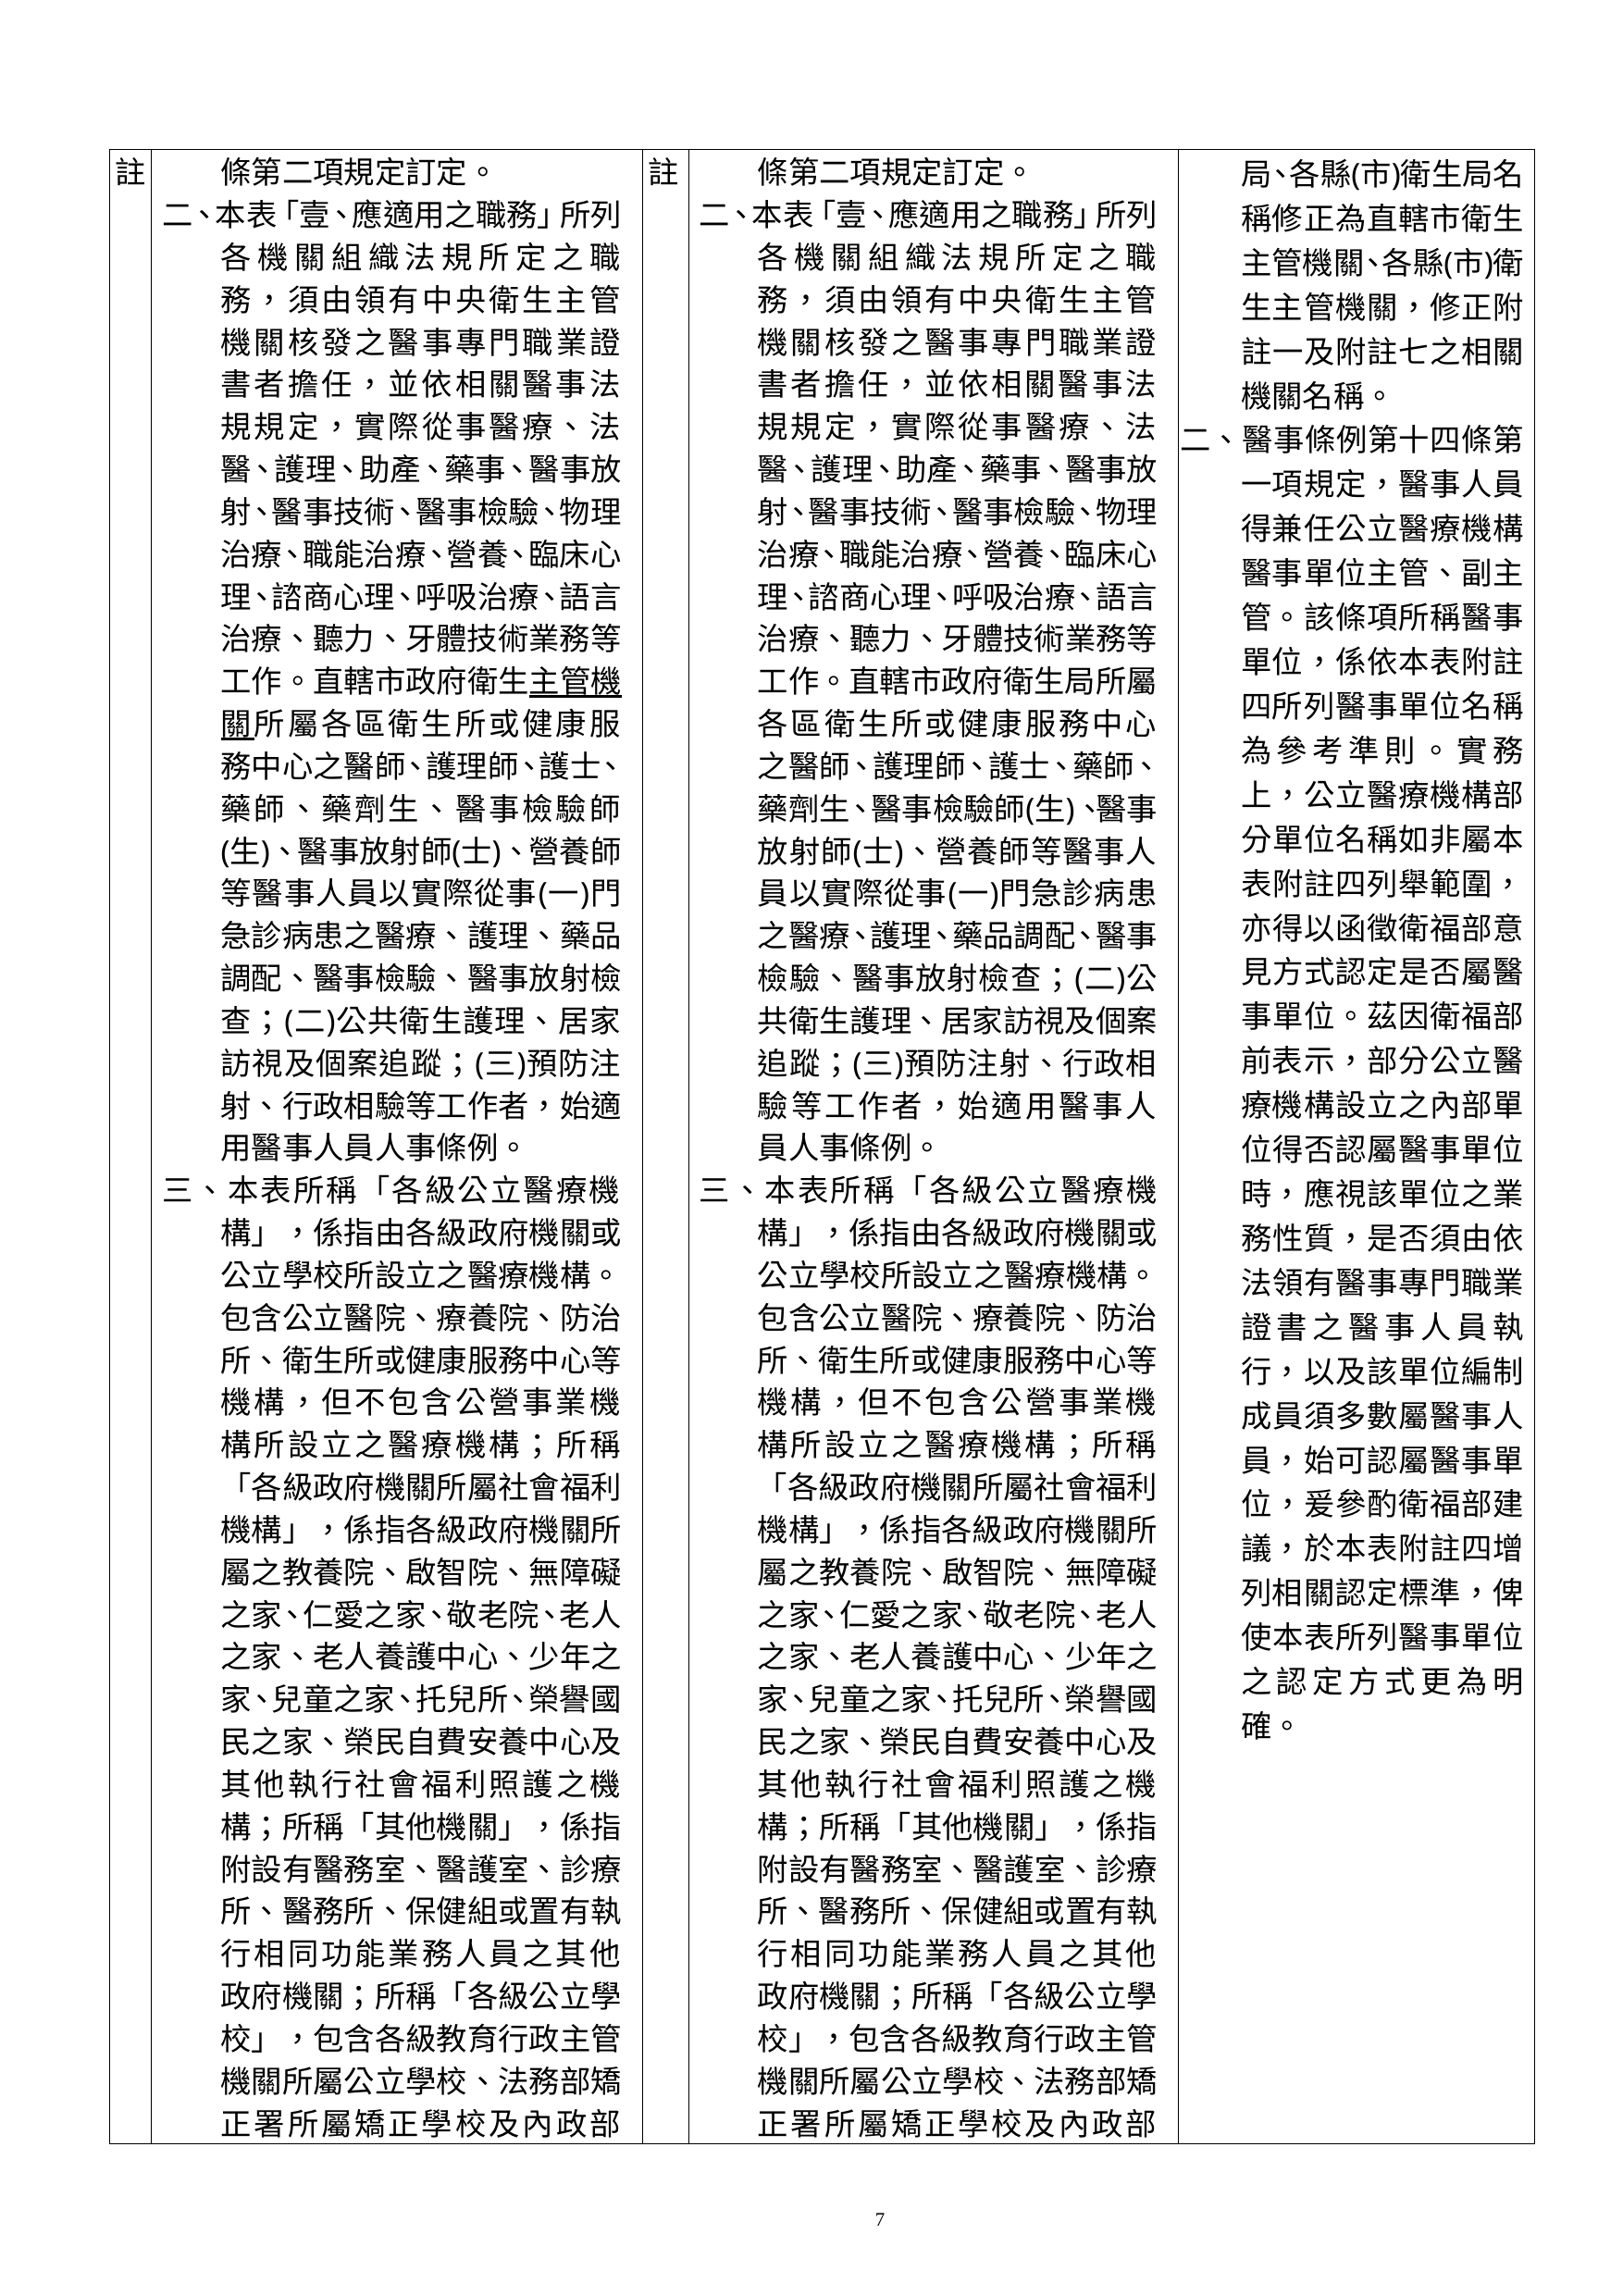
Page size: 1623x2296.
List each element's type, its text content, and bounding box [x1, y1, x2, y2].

table_cell 條第二項規定訂定。 二、本表「壹、應適用之職務」所列各機關組織法規所定之職務，須由領有中央衛生主管機關核發之醫事專門職業證書者擔任，並依相關醫事法規規定，實際從事醫療、法醫、護理、助產、藥事、醫事放射、醫事技術、醫事檢驗、物理治療、職能治療、營養、臨床心理、諮商心理、呼吸治療、語言治療、聽力、牙體技術業務等工作。直轄市政府衛生主管機關所屬各區衛生所或健康服務中心之醫師、護理師、護士、藥師、藥劑生、醫事檢驗師(生)、醫事放射師(士)、營養師等醫事人員以實際從事(一)門急診病患之醫療、護理、藥品調配、醫事檢驗、醫事放射檢查；(二)公共衛生護理、居家訪視及個案追蹤；(三)預防注射、行政相驗等工作者，始適用醫事人員人事條例。 三、本表所稱「各級公立醫療機構」，係指由各級政府機關或公立學校所設立之醫療機構。包含公立醫院、療養院、防治所、衛生所或健康服務中心等機構，但不包含公營事業機構所設立之醫療機構；所稱「各級政府機關所屬社會福利機構」，係指各級政府機關所屬之教養院、啟智院、無障礙之家、仁愛之家、敬老院、老人之家、老人養護中心、少年之家、兒童之家、托兒所、榮譽國民之家、榮民自費安養中心及其他執行社會福利照護之機構；所稱「其他機關」，係指附設有醫務室、醫護室、診療所、醫務所、保健組或置有執行相同功能業務人員之其他政府機關；所稱「各級公立學校」，包含各級教育行政主管機關所屬公立學校、法務部矯正署所屬矯正學校及內政部 [152, 150, 642, 2143]
table_cell 條第二項規定訂定。 二、本表「壹、應適用之職務」所列各機關組織法規所定之職務，須由領有中央衛生主管機關核發之醫事專門職業證書者擔任，並依相關醫事法規規定，實際從事醫療、法醫、護理、助產、藥事、醫事放射、醫事技術、醫事檢驗、物理治療、職能治療、營養、臨床心理、諮商心理、呼吸治療、語言治療、聽力、牙體技術業務等工作。直轄市政府衛生局所屬各區衛生所或健康服務中心之醫師、護理師、護士、藥師、藥劑生、醫事檢驗師(生)、醫事放射師(士)、營養師等醫事人員以實際從事(一)門急診病患之醫療、護理、藥品調配、醫事檢驗、醫事放射檢查；(二)公共衛生護理、居家訪視及個案追蹤；(三)預防注射、行政相驗等工作者，始適用醫事人員人事條例。 三、本表所稱「各級公立醫療機構」，係指由各級政府機關或公立學校所設立之醫療機構。包含公立醫院、療養院、防治所、衛生所或健康服務中心等機構，但不包含公營事業機構所設立之醫療機構；所稱「各級政府機關所屬社會福利機構」，係指各級政府機關所屬之教養院、啟智院、無障礙之家、仁愛之家、敬老院、老人之家、老人養護中心、少年之家、兒童之家、托兒所、榮譽國民之家、榮民自費安養中心及其他執行社會福利照護之機構；所稱「其他機關」，係指附設有醫務室、醫護室、診療所、醫務所、保健組或置有執行相同功能業務人員之其他政府機關；所稱「各級公立學校」，包含各級教育行政主管機關所屬公立學校、法務部矯正署所屬矯正學校及內政部 [689, 150, 1178, 2143]
table_cell 註 [110, 150, 151, 2143]
table_cell 註 [643, 150, 688, 2143]
table_cell 局、各縣(市)衛生局名稱修正為直轄市衛生主管機關、各縣(市)衛生主管機關，修正附註一及附註七之相關機關名稱。 二、醫事條例第十四條第一項規定，醫事人員得兼任公立醫療機構醫事單位主管、副主管。該條項所稱醫事單位，係依本表附註四所列醫事單位名稱為參考準則。實務上，公立醫療機構部分單位名稱如非屬本表附註四列舉範圍，亦得以函徵衛福部意見方式認定是否屬醫事單位。茲因衛福部前表示，部分公立醫療機構設立之內部單位得否認屬醫事單位時，應視該單位之業務性質，是否須由依法領有醫事專門職業證書之醫事人員執行，以及該單位編制成員須多數屬醫事人員，始可認屬醫事單位，爰參酌衛福部建議，於本表附註四增列相關認定標準，俾使本表所列醫事單位之認定方式更為明確。 [1179, 150, 1534, 2143]
